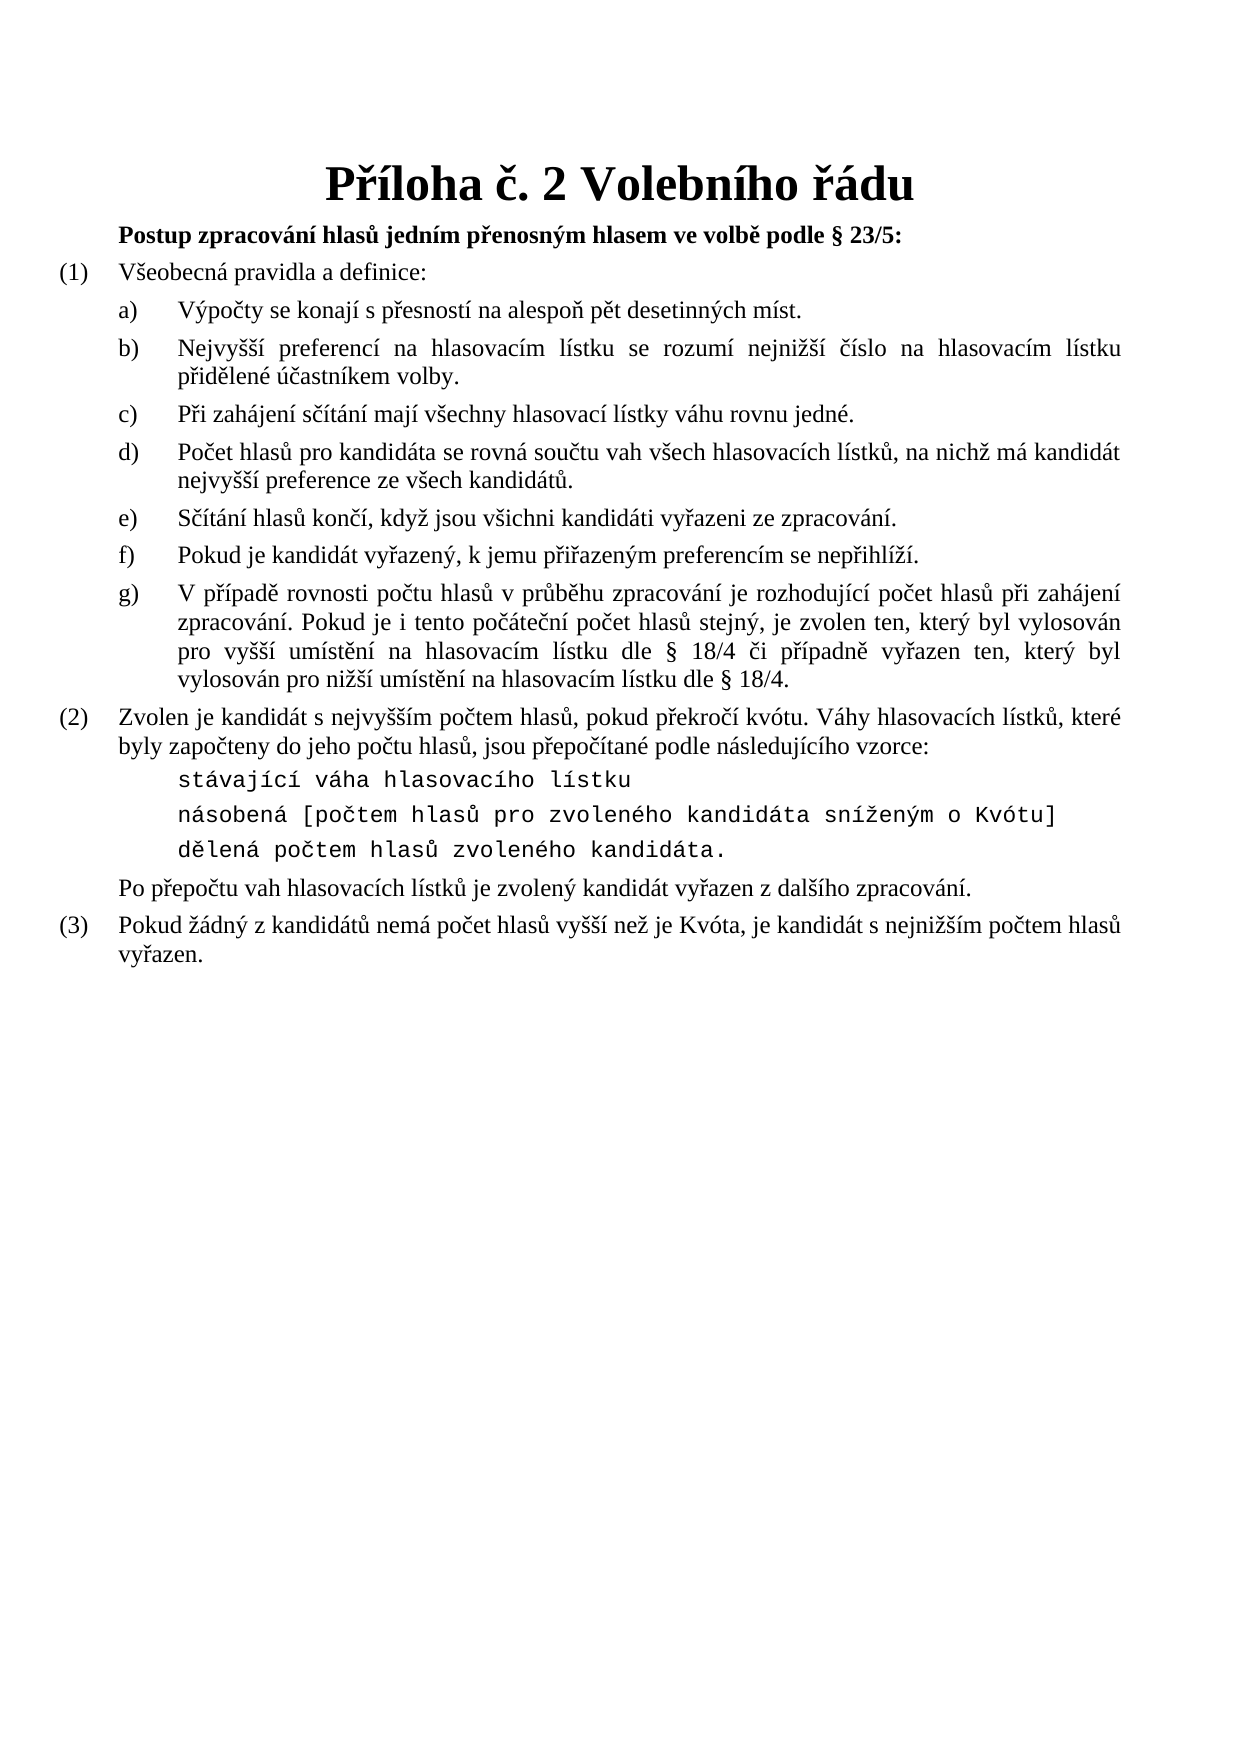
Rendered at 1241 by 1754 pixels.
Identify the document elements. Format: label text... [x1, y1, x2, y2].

list Zvolen je kandidát s nejvyšším počtem hlasů, pokud překročí kvótu. Váhy hlasovacích lístků, které byly započteny do jeho počtu hlasů, jsou přepočítané podle následujícího vzorce: [59, 702, 1122, 759]
subtitle Příloha č. 2 Volebního řádu [118, 153, 1122, 211]
list Při zahájení sčítání mají všechny hlasovací lístky váhu rovnu jedné. [118, 399, 1122, 428]
list Výpočty se konají s přesností na alespoň pět desetinných míst. [118, 295, 1122, 324]
list násobená [počtem hlasů pro zvoleného kandidáta sníženým o Kvótu] [118, 803, 1122, 829]
list Po přepočtu vah hlasovacích lístků je zvolený kandidát vyřazen z dalšího zpracování. [59, 873, 1122, 902]
list Pokud je kandidát vyřazený, k jemu přiřazeným preferencím se nepřihlíží. [118, 541, 1122, 569]
list Sčítání hlasů končí, když jsou všichni kandidáti vyřazeni ze zpracování. [118, 503, 1122, 532]
list dělená počtem hlasů zvoleného kandidáta. [118, 838, 1122, 864]
list Počet hlasů pro kandidáta se rovná součtu vah všech hlasovacích lístků, na nichž má kandidát nejvyšší preference ze všech kandidátů. [118, 437, 1122, 494]
list V případě rovnosti počtu hlasů v průběhu zpracování je rozhodující počet hlasů při zahájení zpracování. Pokud je i tento počáteční počet hlasů stejný, je zvolen ten, který byl vylosován pro vyšší umístění na hlasovacím lístku dle § 18/4 či případně vyřazen ten, který byl vylosován pro nižší umístění na hlasovacím lístku dle § 18/4. [118, 578, 1122, 693]
list stávající váha hlasovacího lístku [118, 768, 1122, 794]
list Všeobecná pravidla a definice: [59, 257, 1122, 286]
list Pokud žádný z kandidátů nemá počet hlasů vyšší než je Kvóta, je kandidát s nejnižším počtem hlasů vyřazen. [59, 910, 1122, 968]
list Postup zpracování hlasů jedním přenosným hlasem ve volbě podle § 23/5: [59, 220, 1122, 249]
list Nejvyšší preferencí na hlasovacím lístku se rozumí nejnižší číslo na hlasovacím lístku přidělené účastníkem volby. [118, 333, 1122, 390]
